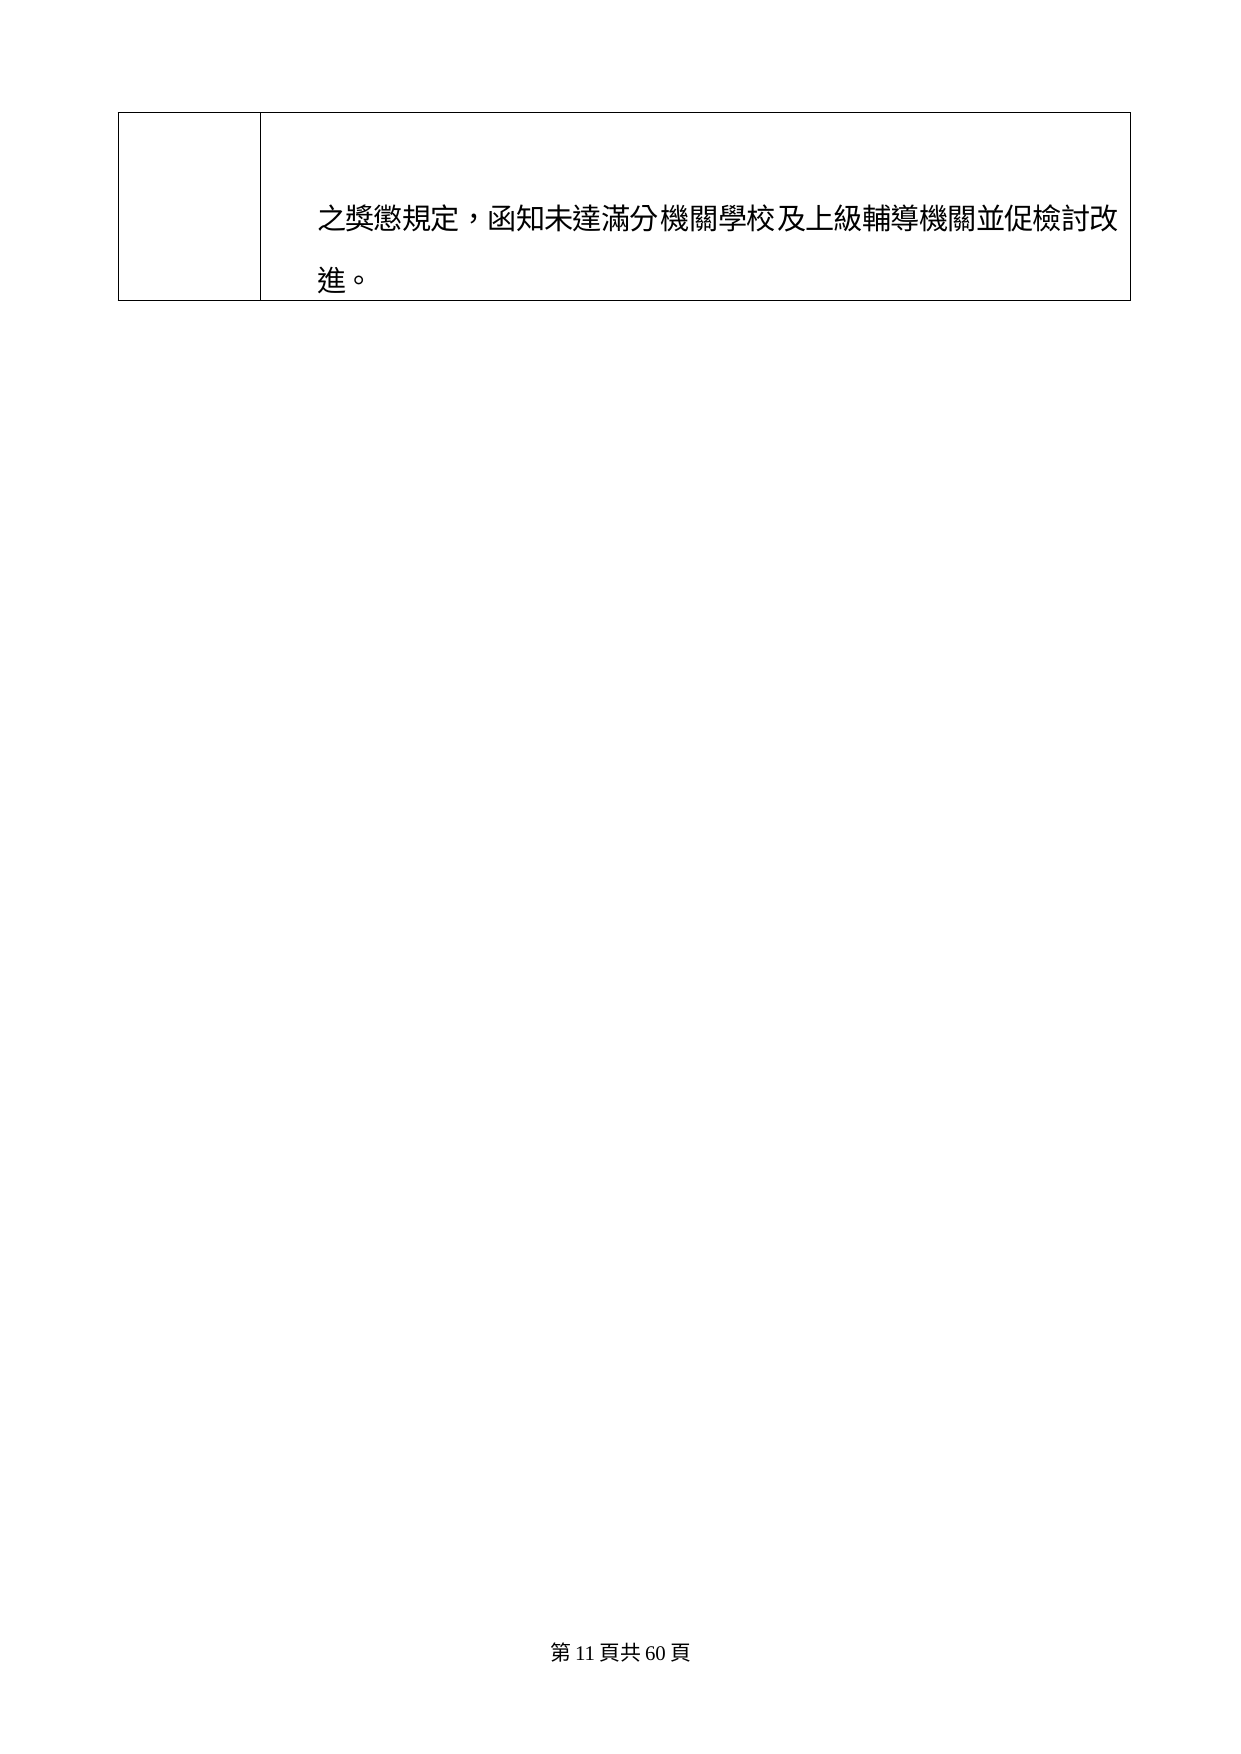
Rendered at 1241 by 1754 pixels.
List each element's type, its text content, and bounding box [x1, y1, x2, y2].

table_cell [119, 113, 260, 300]
table_cell 之獎懲規定，函知未達滿分機關學校及上級輔導機關並促檢討改進。 [261, 113, 1130, 300]
